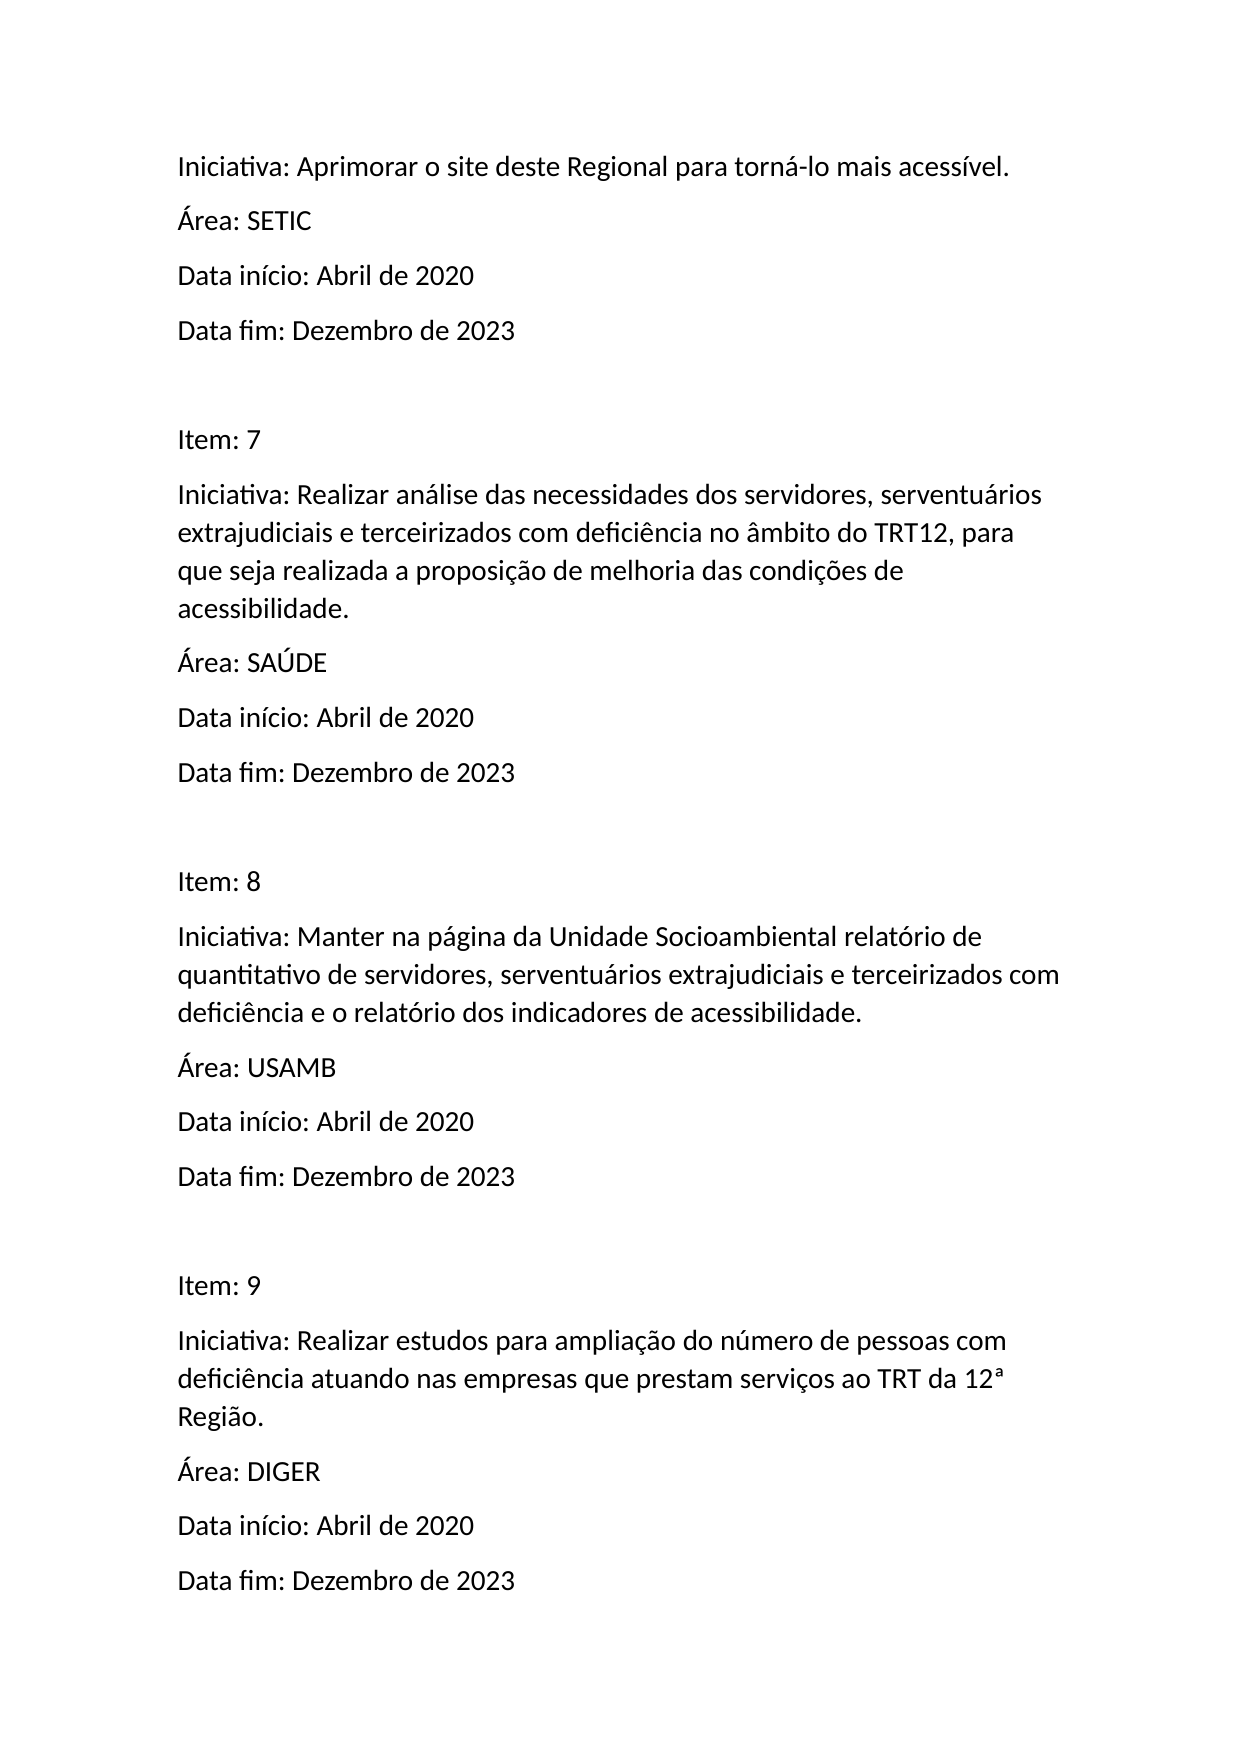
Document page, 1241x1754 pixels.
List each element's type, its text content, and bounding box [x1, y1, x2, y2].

text Item: 8 [177, 863, 1063, 899]
text Data início: Abril de 2020 [177, 257, 1063, 293]
text Data fim: Dezembro de 2023 [177, 1562, 1063, 1598]
text Área: USAMB [177, 1049, 1063, 1084]
text Data início: Abril de 2020 [177, 699, 1063, 735]
text Data fim: Dezembro de 2023 [177, 1158, 1063, 1194]
text Item: 9 [177, 1267, 1063, 1303]
text Iniciativa: Realizar análise das necessidades dos servidores, serventuários extrajudiciais e terceirizados com deficiência no âmbito do TRT12, para que seja realizada a proposição de melhoria das condições de acessibilidade. [177, 476, 1063, 625]
text Iniciativa: Realizar estudos para ampliação do número de pessoas com deficiência atuando nas empresas que prestam serviços ao TRT da 12ª Região. [177, 1322, 1063, 1434]
text Data fim: Dezembro de 2023 [177, 312, 1063, 347]
text Data fim: Dezembro de 2023 [177, 754, 1063, 789]
text Área: SETIC [177, 202, 1063, 238]
text Data início: Abril de 2020 [177, 1507, 1063, 1543]
text Item: 7 [177, 421, 1063, 457]
text Iniciativa: Aprimorar o site deste Regional para torná-lo mais acessível. [177, 148, 1063, 183]
text Área: DIGER [177, 1453, 1063, 1488]
text Área: SAÚDE [177, 644, 1063, 680]
text Iniciativa: Manter na página da Unidade Socioambiental relatório de quantitativo de servidores, serventuários extrajudiciais e terceirizados com deficiência e o relatório dos indicadores de acessibilidade. [177, 918, 1063, 1029]
text Data início: Abril de 2020 [177, 1103, 1063, 1139]
